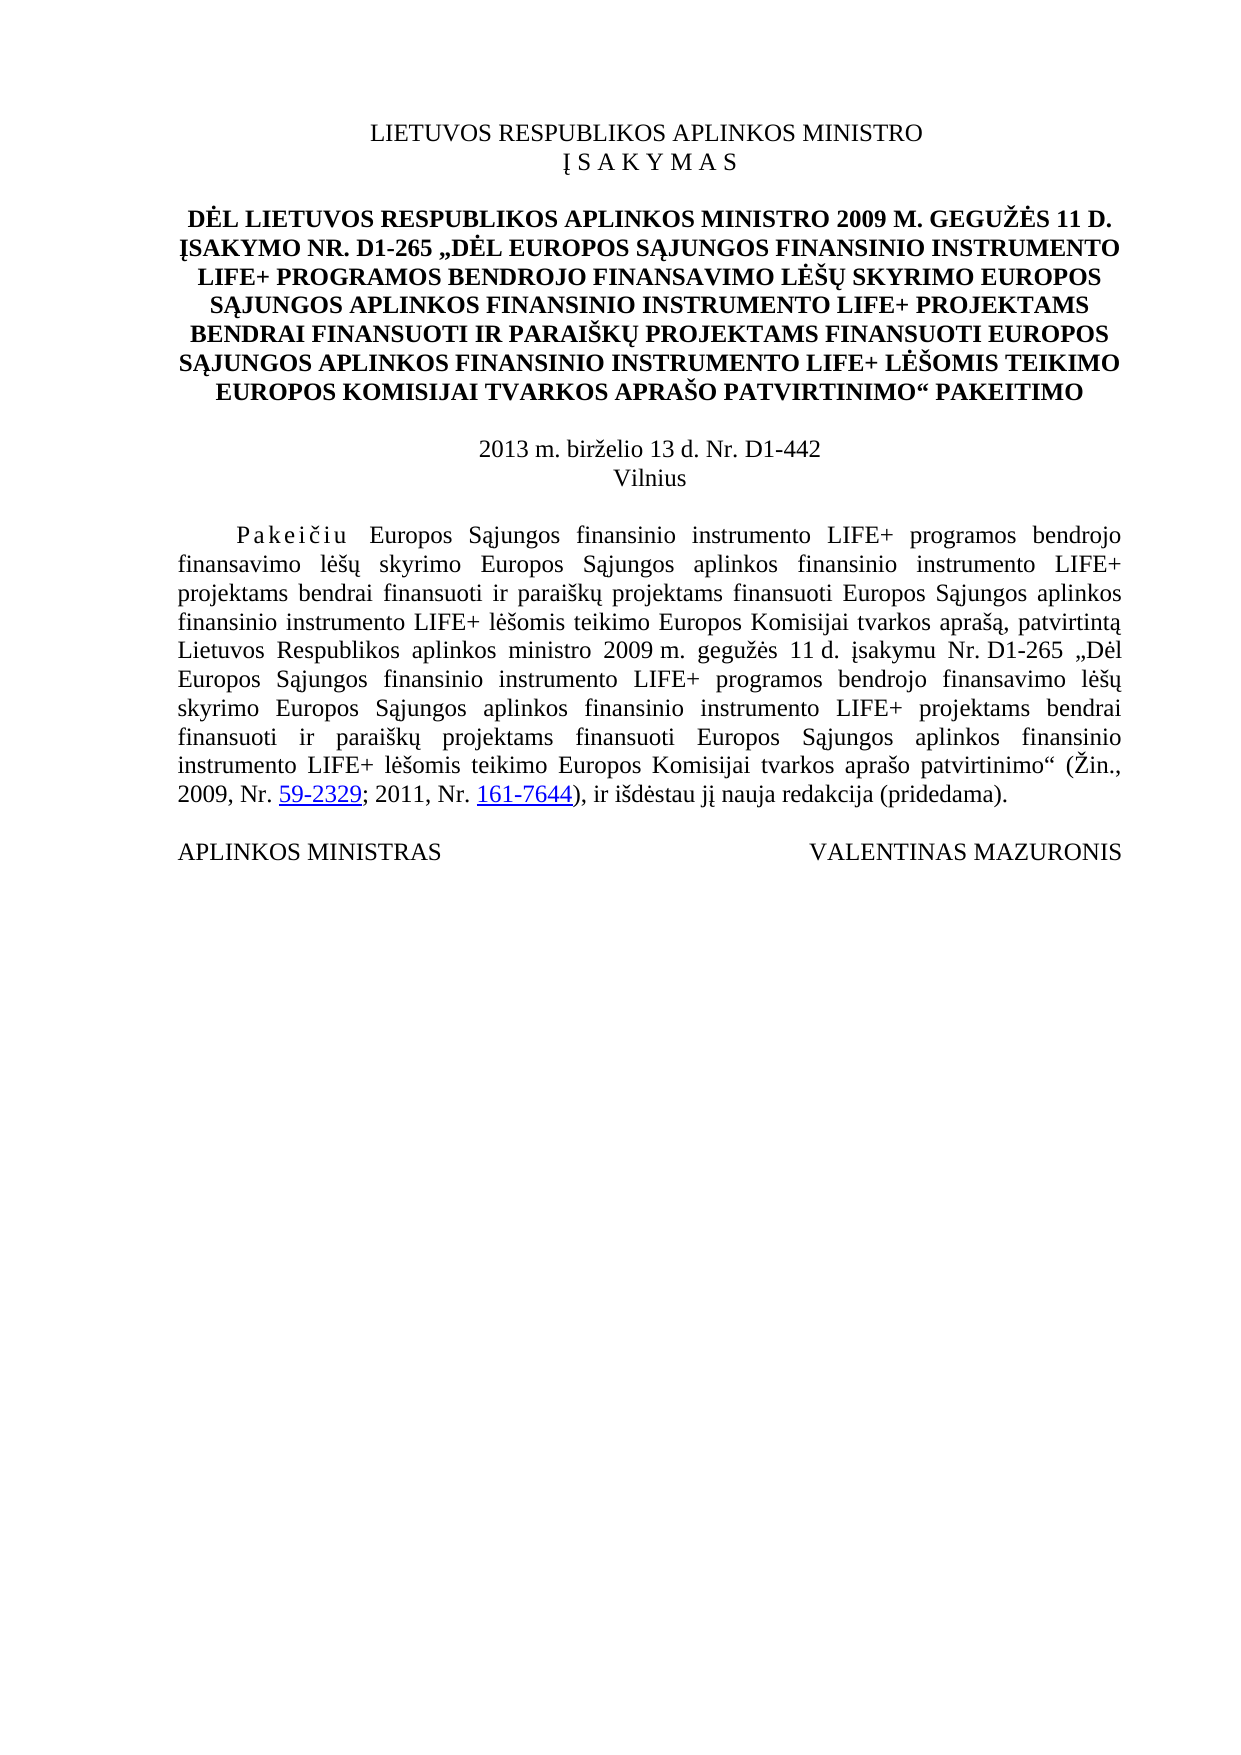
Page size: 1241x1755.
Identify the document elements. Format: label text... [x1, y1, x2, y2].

text DĖL LIETUVOS RESPUBLIKOS APLINKOS MINISTRO 2009 M. GEGUŽĖS 11 D. ĮSAKYMO Nr. D1-265 „DĖL EUROPOS SĄJUNGOS FINANSINIO INSTRUMENTO LIFE+ PROGRAMOS BENDROJO FINANSAVIMO LĖŠŲ SKYRIMO EUROPOS SĄJUNGOS APLINKOS FINANSINIO INSTRUMENTO LIFE+ PROJEKTAMS BENDRAI FINANSUOTI IR PARAIŠKŲ PROJEKTAMS FINANSUOTI EUROPOS SĄJUNGOS APLINKOS FINANSINIO INSTRUMENTO LIFE+ LĖŠOMIS TEIKIMO EUROPOS KOMISIJAI TVARKOS APRAŠO PATVIRTINIMO“ PAKEITIMO [177, 204, 1122, 406]
text Vilnius [177, 463, 1122, 492]
text LIETUVOS RESPUBLIKOS APLINKOS MINISTRO [177, 118, 1122, 147]
text Pakeičiu Europos Sąjungos finansinio instrumento LIFE+ programos bendrojo finansavimo lėšų skyrimo Europos Sąjungos aplinkos finansinio instrumento LIFE+ projektams bendrai finansuoti ir paraiškų projektams finansuoti Europos Sąjungos aplinkos finansinio instrumento LIFE+ lėšomis teikimo Europos Komisijai tvarkos aprašą, patvirtintą Lietuvos Respublikos aplinkos ministro 2009 m. gegužės 11 d. įsakymu Nr. D1-265 „Dėl Europos Sąjungos finansinio instrumento LIFE+ programos bendrojo finansavimo lėšų skyrimo Europos Sąjungos aplinkos finansinio instrumento LIFE+ projektams bendrai finansuoti ir paraiškų projektams finansuoti Europos Sąjungos aplinkos finansinio instrumento LIFE+ lėšomis teikimo Europos Komisijai tvarkos aprašo patvirtinimo“ (Žin., 2009, Nr. 59-2329; 2011, Nr. 161-7644), ir išdėstau jį nauja redakcija (pridedama). [177, 521, 1122, 808]
text Aplinkos ministras Valentinas Mazuronis [177, 837, 1122, 866]
text Į S A K Y M A S [177, 147, 1122, 176]
text 2013 m. birželio 13 d. Nr. D1-442 [177, 434, 1122, 463]
